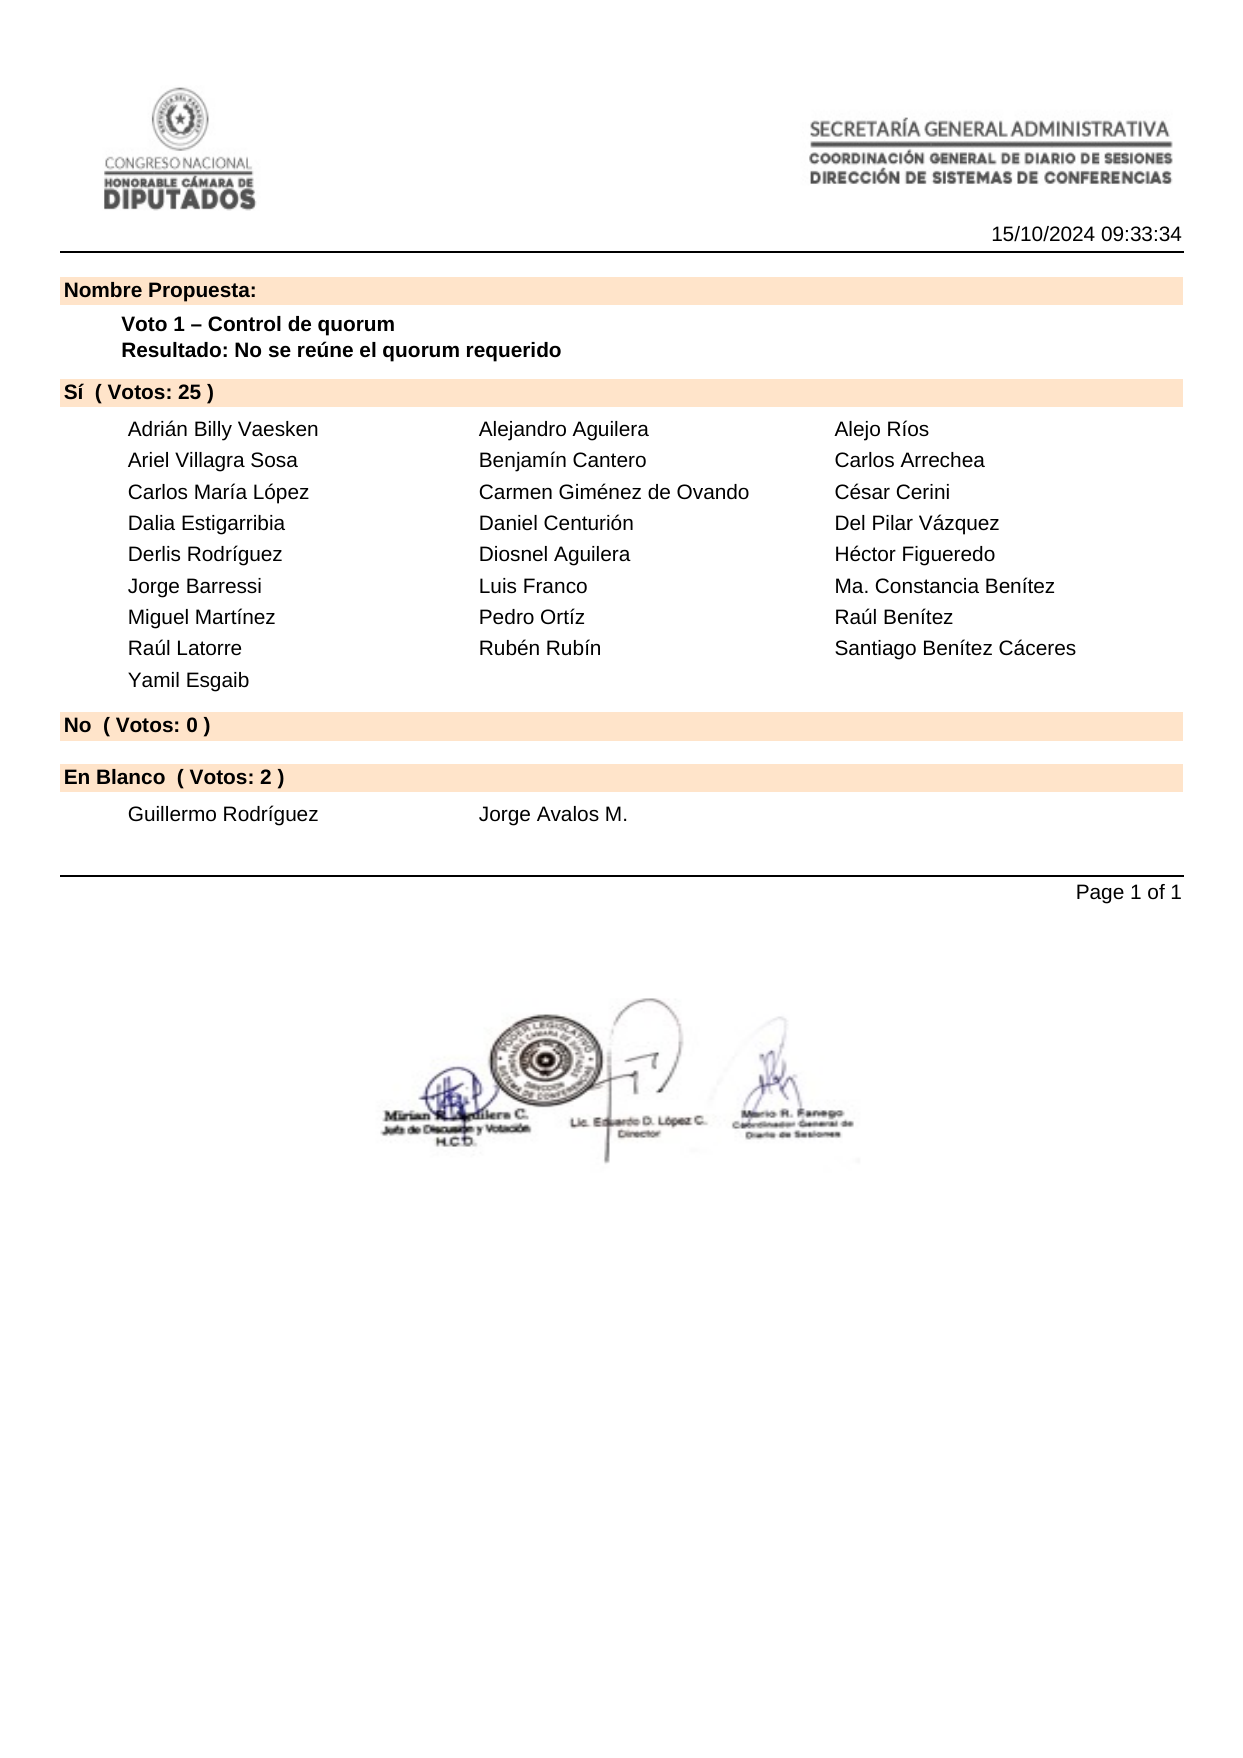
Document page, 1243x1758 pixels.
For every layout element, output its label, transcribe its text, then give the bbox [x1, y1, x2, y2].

table_cell Voto 1 – Control de quorum Resultado: No se reúne el quorum requerido [118, 311, 1178, 361]
table_cell [476, 846, 815, 874]
table_cell [1184, 635, 1189, 664]
table_cell [1184, 741, 1189, 763]
table_cell [1178, 311, 1189, 378]
table_cell Héctor Figueredo [831, 541, 1168, 569]
table_cell Carmen Giménez de Ovando [476, 478, 815, 507]
table_cell [1184, 666, 1189, 695]
table_cell Jorge Barressi [125, 573, 462, 601]
table_cell Raúl Benítez [831, 604, 1168, 632]
table_cell Ma. Constancia Benítez [831, 573, 1168, 601]
table_cell Carlos María López [125, 478, 462, 507]
table_cell Nombre Propuesta: [60, 277, 1183, 305]
table_cell Raúl Latorre [125, 635, 462, 664]
table_cell Santiago Benítez Cáceres [831, 635, 1168, 664]
table_cell [60, 741, 1183, 763]
table_cell [1184, 801, 1189, 829]
table_cell [60, 311, 118, 378]
table_cell Miguel Martínez [125, 604, 462, 632]
table_cell Adrián Billy Vaesken [125, 416, 462, 444]
table_cell [1184, 573, 1189, 601]
table_cell Page 1 of 1 [827, 879, 1183, 913]
table_cell [1184, 829, 1189, 846]
table_cell [831, 664, 1168, 712]
table_cell [60, 801, 124, 874]
table_cell [462, 416, 476, 712]
table_cell [1184, 416, 1189, 444]
table_cell Daniel Centurión [476, 510, 815, 538]
table_cell [1184, 879, 1189, 913]
table_cell [60, 305, 1183, 311]
table_cell En Blanco ( Votos: 2 ) [60, 764, 1183, 792]
table_cell Rubén Rubín [476, 635, 815, 664]
table_cell Ariel Villagra Sosa [125, 447, 462, 476]
table_cell Benjamín Cantero [476, 447, 815, 476]
table_cell Carlos Arrechea [831, 447, 1168, 476]
table_cell [1184, 764, 1189, 792]
table_cell [476, 664, 815, 712]
table_cell [1168, 416, 1183, 712]
table_cell [60, 407, 1183, 416]
table_cell No ( Votos: 0 ) [60, 712, 1183, 741]
table_cell [476, 829, 815, 846]
table_cell [60, 416, 124, 712]
table_cell [1184, 604, 1189, 632]
table_cell [125, 846, 462, 874]
table_cell [1184, 792, 1189, 801]
table_cell [1184, 255, 1189, 277]
table_cell [125, 695, 462, 712]
table_cell [1184, 379, 1189, 407]
table_cell Diosnel Aguilera [476, 541, 815, 569]
table_cell Jorge Avalos M. [476, 801, 815, 829]
table_cell Guillermo Rodríguez [125, 801, 462, 829]
table_cell [1184, 277, 1189, 305]
table_cell [60, 879, 827, 913]
table_header 15/10/2024 09:33:34 [649, 217, 1183, 251]
table_cell [1184, 695, 1189, 712]
table_header [1184, 217, 1189, 251]
table_cell [60, 255, 1183, 277]
table_cell [815, 416, 831, 712]
table_header [60, 217, 649, 251]
table_cell Derlis Rodríguez [125, 541, 462, 569]
table_cell [60, 792, 1183, 801]
table_cell Dalia Estigarribia [125, 510, 462, 538]
table_cell Luis Franco [476, 573, 815, 601]
table_cell [1184, 478, 1189, 507]
table_cell [1184, 447, 1189, 476]
table_cell Alejandro Aguilera [476, 416, 815, 444]
table_cell [462, 801, 476, 874]
table_cell Pedro Ortíz [476, 604, 815, 632]
table_cell [1184, 541, 1189, 569]
table_cell César Cerini [831, 478, 1168, 507]
table_cell [118, 361, 1178, 378]
table_cell [815, 801, 1183, 874]
table_cell Yamil Esgaib [125, 666, 462, 695]
table_cell [125, 829, 462, 846]
table_cell [1184, 846, 1189, 874]
table_cell [1184, 712, 1189, 741]
table_cell [1184, 510, 1189, 538]
table_cell [1184, 407, 1189, 416]
table_cell Del Pilar Vázquez [831, 510, 1168, 538]
table_cell Alejo Ríos [831, 416, 1168, 444]
table_cell Sí ( Votos: 25 ) [60, 379, 1183, 407]
